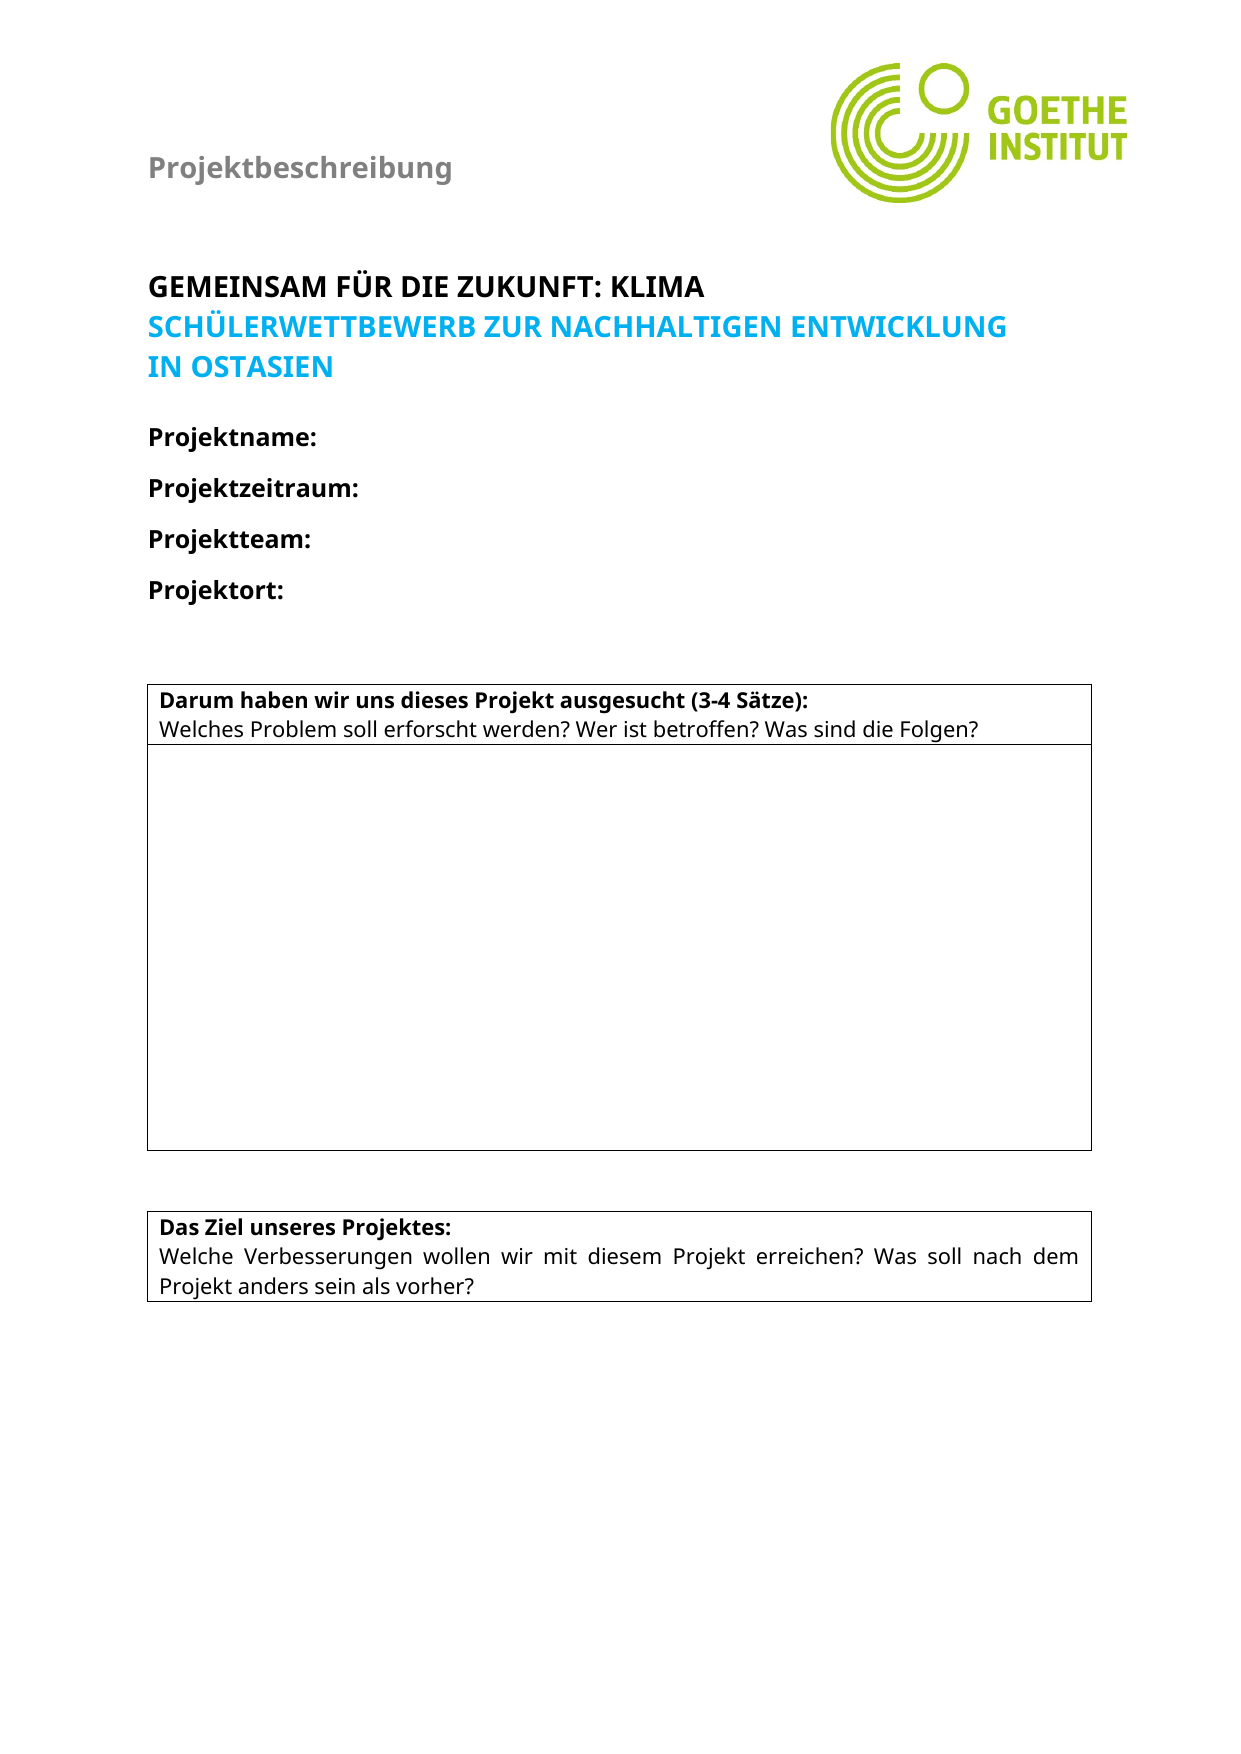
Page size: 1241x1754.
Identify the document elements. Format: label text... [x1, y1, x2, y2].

text Projektteam: [148, 522, 1092, 556]
text Projektbeschreibung [148, 148, 830, 187]
text Projektort: [148, 573, 1092, 607]
table_cell [148, 745, 1091, 1150]
table_header Das Ziel unseres Projektes: Welche Verbesserungen wollen wir mit diesem Projekt erreichen? Was soll nach dem Projekt anders sein als vorher? [148, 1212, 1091, 1301]
text Projektname: [148, 420, 1092, 454]
text in Ostasien [148, 346, 1092, 386]
text Schülerwettbewerb zur nachhaltigen Entwicklung [148, 306, 1092, 346]
text gemeinsam für die Zukunft: KLIMA [148, 267, 1092, 306]
text Projektzeitraum: [148, 471, 1092, 505]
table_header Darum haben wir uns dieses Projekt ausgesucht (3-4 Sätze): Welches Problem soll erforscht werden? Wer ist betroffen? Was sind die Folgen? [148, 685, 1091, 744]
